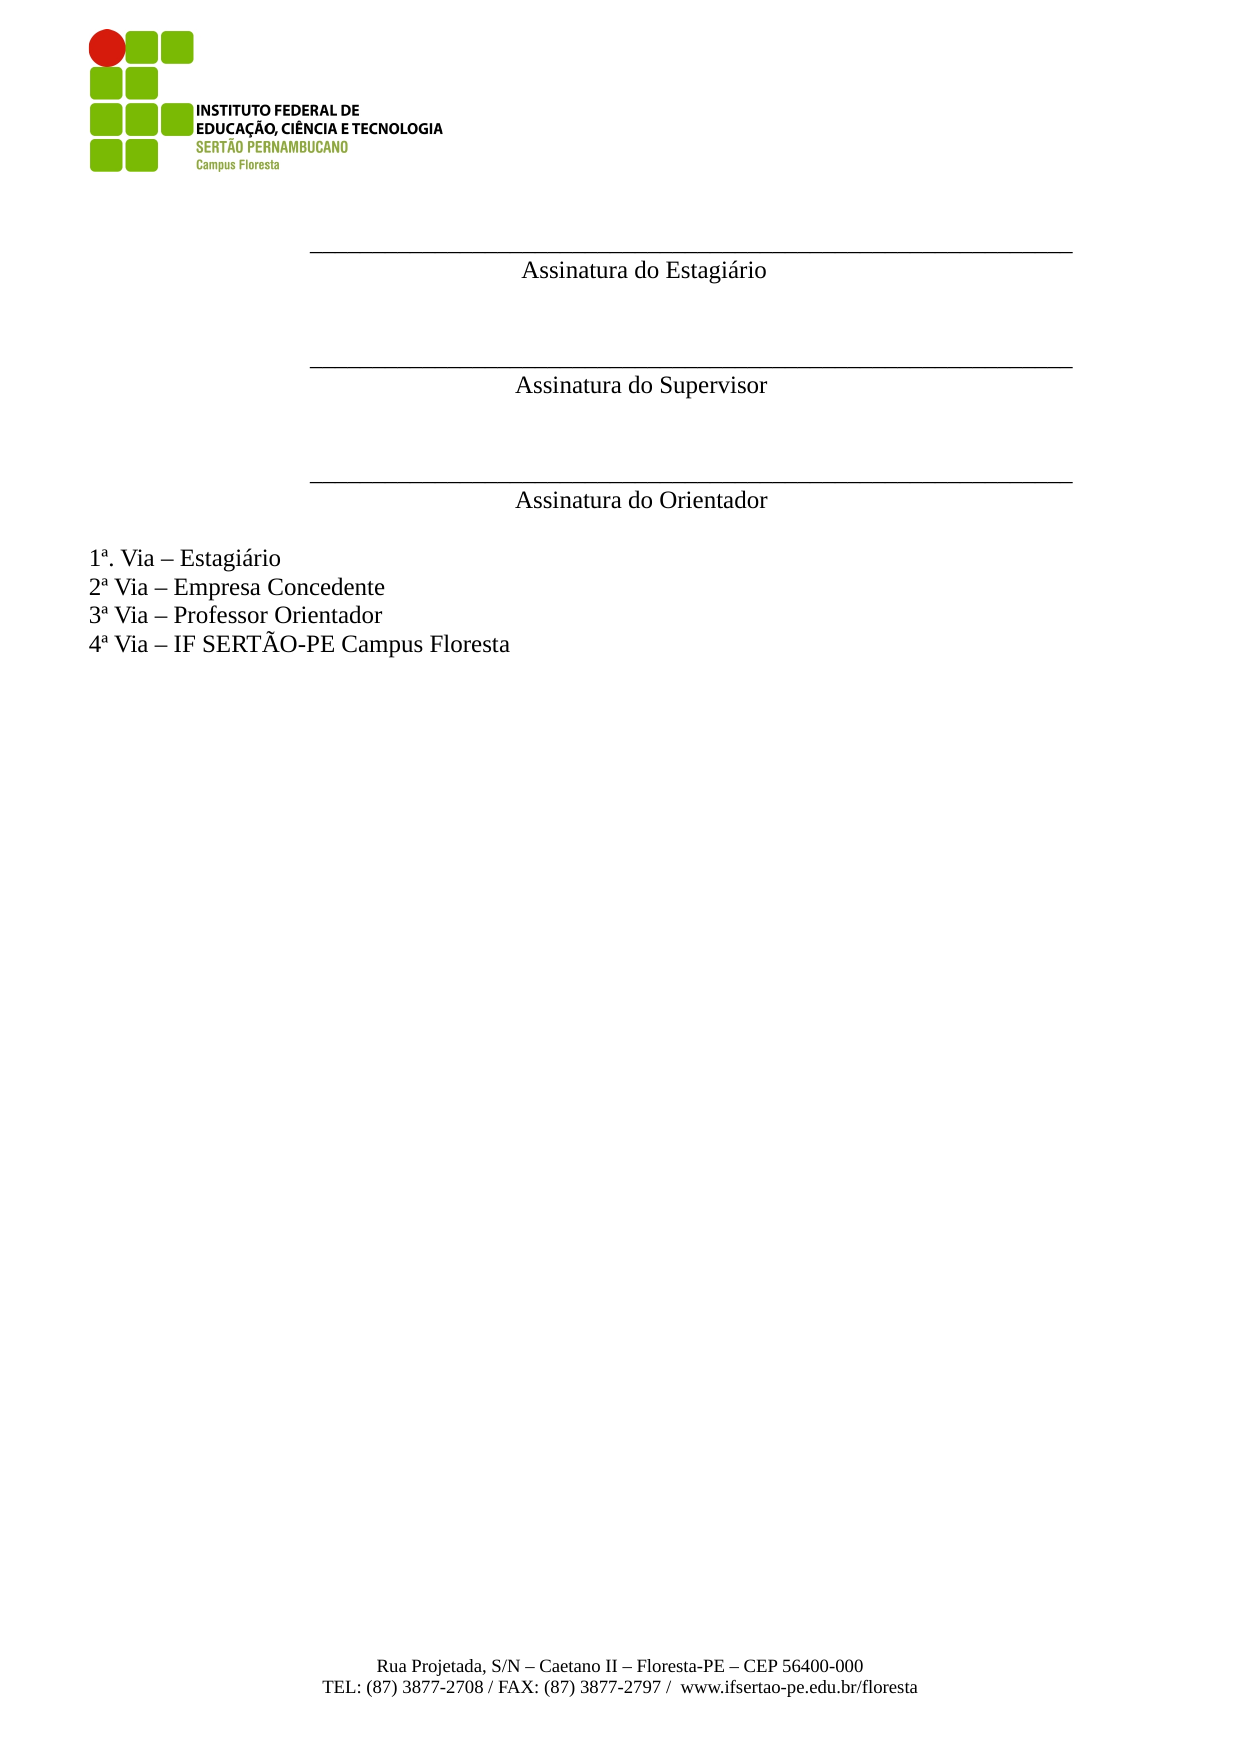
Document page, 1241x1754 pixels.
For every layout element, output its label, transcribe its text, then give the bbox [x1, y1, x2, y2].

text Assinatura do Orientador [236, 485, 1152, 514]
text _____________________________________________________________ [236, 342, 1152, 370]
text _____________________________________________________________ [236, 227, 1152, 255]
text Assinatura do Supervisor [236, 370, 1152, 399]
text 1ª. Via – Estagiário [89, 543, 1152, 572]
text 2ª Via – Empresa Concedente [89, 572, 1152, 600]
text Assinatura do Estagiário [236, 255, 1152, 284]
text 4ª Via – IF SERTÃO-PE Campus Floresta [89, 629, 1152, 658]
text 3ª Via – Professor Orientador [89, 600, 1152, 629]
text _____________________________________________________________ [236, 457, 1152, 485]
picture [88, 29, 443, 172]
